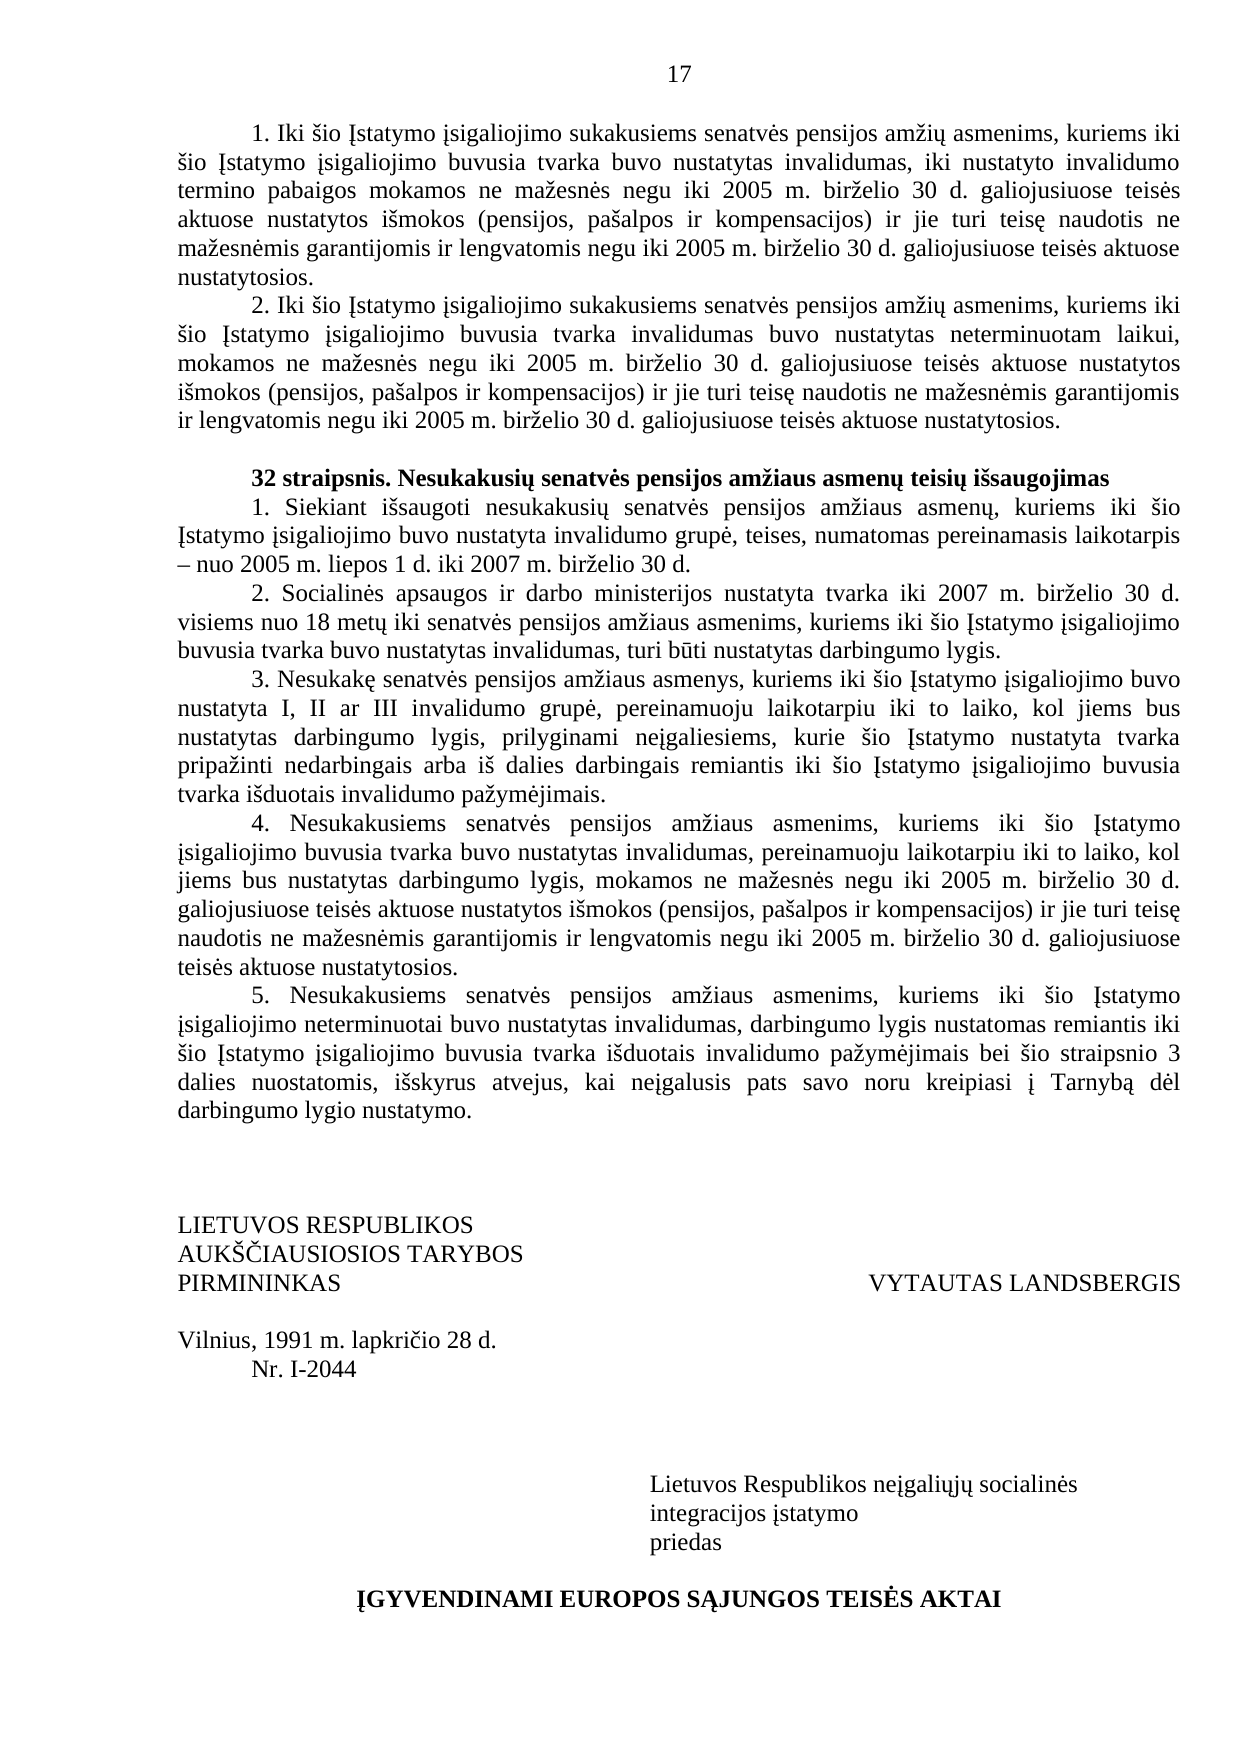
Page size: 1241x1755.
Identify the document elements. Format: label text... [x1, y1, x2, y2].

text Vilnius, 1991 m. lapkričio 28 d. [177, 1326, 1181, 1354]
text AUKŠČIAUSIOSIOS TARYBOS [177, 1239, 1181, 1268]
text PIRMININKAS VYTAUTAS LANDSBERGIS [177, 1268, 1181, 1297]
text 1. Siekiant išsaugoti nesukakusių senatvės pensijos amžiaus asmenų, kuriems iki šio Įstatymo įsigaliojimo buvo nustatyta invalidumo grupė, teises, numatomas pereinamasis laikotarpis – nuo 2005 m. liepos 1 d. iki 2007 m. birželio 30 d. [177, 492, 1181, 578]
text 2. Iki šio Įstatymo įsigaliojimo sukakusiems senatvės pensijos amžių asmenims, kuriems iki šio Įstatymo įsigaliojimo buvusia tvarka invalidumas buvo nustatytas neterminuotam laikui, mokamos ne mažesnės negu iki 2005 m. birželio 30 d. galiojusiuose teisės aktuose nustatytos išmokos (pensijos, pašalpos ir kompensacijos) ir jie turi teisę naudotis ne mažesnėmis garantijomis ir lengvatomis negu iki 2005 m. birželio 30 d. galiojusiuose teisės aktuose nustatytosios. [177, 291, 1181, 434]
text 3. Nesukakę senatvės pensijos amžiaus asmenys, kuriems iki šio Įstatymo įsigaliojimo buvo nustatyta I, II ar III invalidumo grupė, pereinamuoju laikotarpiu iki to laiko, kol jiems bus nustatytas darbingumo lygis, prilyginami neįgaliesiems, kurie šio Įstatymo nustatyta tvarka pripažinti nedarbingais arba iš dalies darbingais remiantis iki šio Įstatymo įsigaliojimo buvusia tvarka išduotais invalidumo pažymėjimais. [177, 664, 1181, 808]
text Lietuvos Respublikos neįgaliųjų socialinės integracijos įstatymo [649, 1469, 1181, 1527]
text priedas [649, 1527, 1181, 1556]
text ĮGYVENDINAMI EUROPOS SĄJUNGOS TEISĖS AKTAI [177, 1584, 1181, 1613]
text 2. Socialinės apsaugos ir darbo ministerijos nustatyta tvarka iki 2007 m. birželio 30 d. visiems nuo 18 metų iki senatvės pensijos amžiaus asmenims, kuriems iki šio Įstatymo įsigaliojimo buvusia tvarka buvo nustatytas invalidumas, turi būti nustatytas darbingumo lygis. [177, 578, 1181, 664]
text 32 straipsnis. Nesukakusių senatvės pensijos amžiaus asmenų teisių išsaugojimas [251, 463, 1181, 492]
text LIETUVOS RESPUBLIKOS [177, 1211, 1181, 1239]
text 4. Nesukakusiems senatvės pensijos amžiaus asmenims, kuriems iki šio Įstatymo įsigaliojimo buvusia tvarka buvo nustatytas invalidumas, pereinamuoju laikotarpiu iki to laiko, kol jiems bus nustatytas darbingumo lygis, mokamos ne mažesnės negu iki 2005 m. birželio 30 d. galiojusiuose teisės aktuose nustatytos išmokos (pensijos, pašalpos ir kompensacijos) ir jie turi teisę naudotis ne mažesnėmis garantijomis ir lengvatomis negu iki 2005 m. birželio 30 d. galiojusiuose teisės aktuose nustatytosios. [177, 808, 1181, 981]
text 1. Iki šio Įstatymo įsigaliojimo sukakusiems senatvės pensijos amžių asmenims, kuriems iki šio Įstatymo įsigaliojimo buvusia tvarka buvo nustatytas invalidumas, iki nustatyto invalidumo termino pabaigos mokamos ne mažesnės negu iki 2005 m. birželio 30 d. galiojusiuose teisės aktuose nustatytos išmokos (pensijos, pašalpos ir kompensacijos) ir jie turi teisę naudotis ne mažesnėmis garantijomis ir lengvatomis negu iki 2005 m. birželio 30 d. galiojusiuose teisės aktuose nustatytosios. [177, 118, 1181, 291]
text 5. Nesukakusiems senatvės pensijos amžiaus asmenims, kuriems iki šio Įstatymo įsigaliojimo neterminuotai buvo nustatytas invalidumas, darbingumo lygis nustatomas remiantis iki šio Įstatymo įsigaliojimo buvusia tvarka išduotais invalidumo pažymėjimais bei šio straipsnio 3 dalies nuostatomis, išskyrus atvejus, kai neįgalusis pats savo noru kreipiasi į Tarnybą dėl darbingumo lygio nustatymo. [177, 981, 1181, 1124]
text Nr. I-2044 [177, 1354, 1181, 1383]
